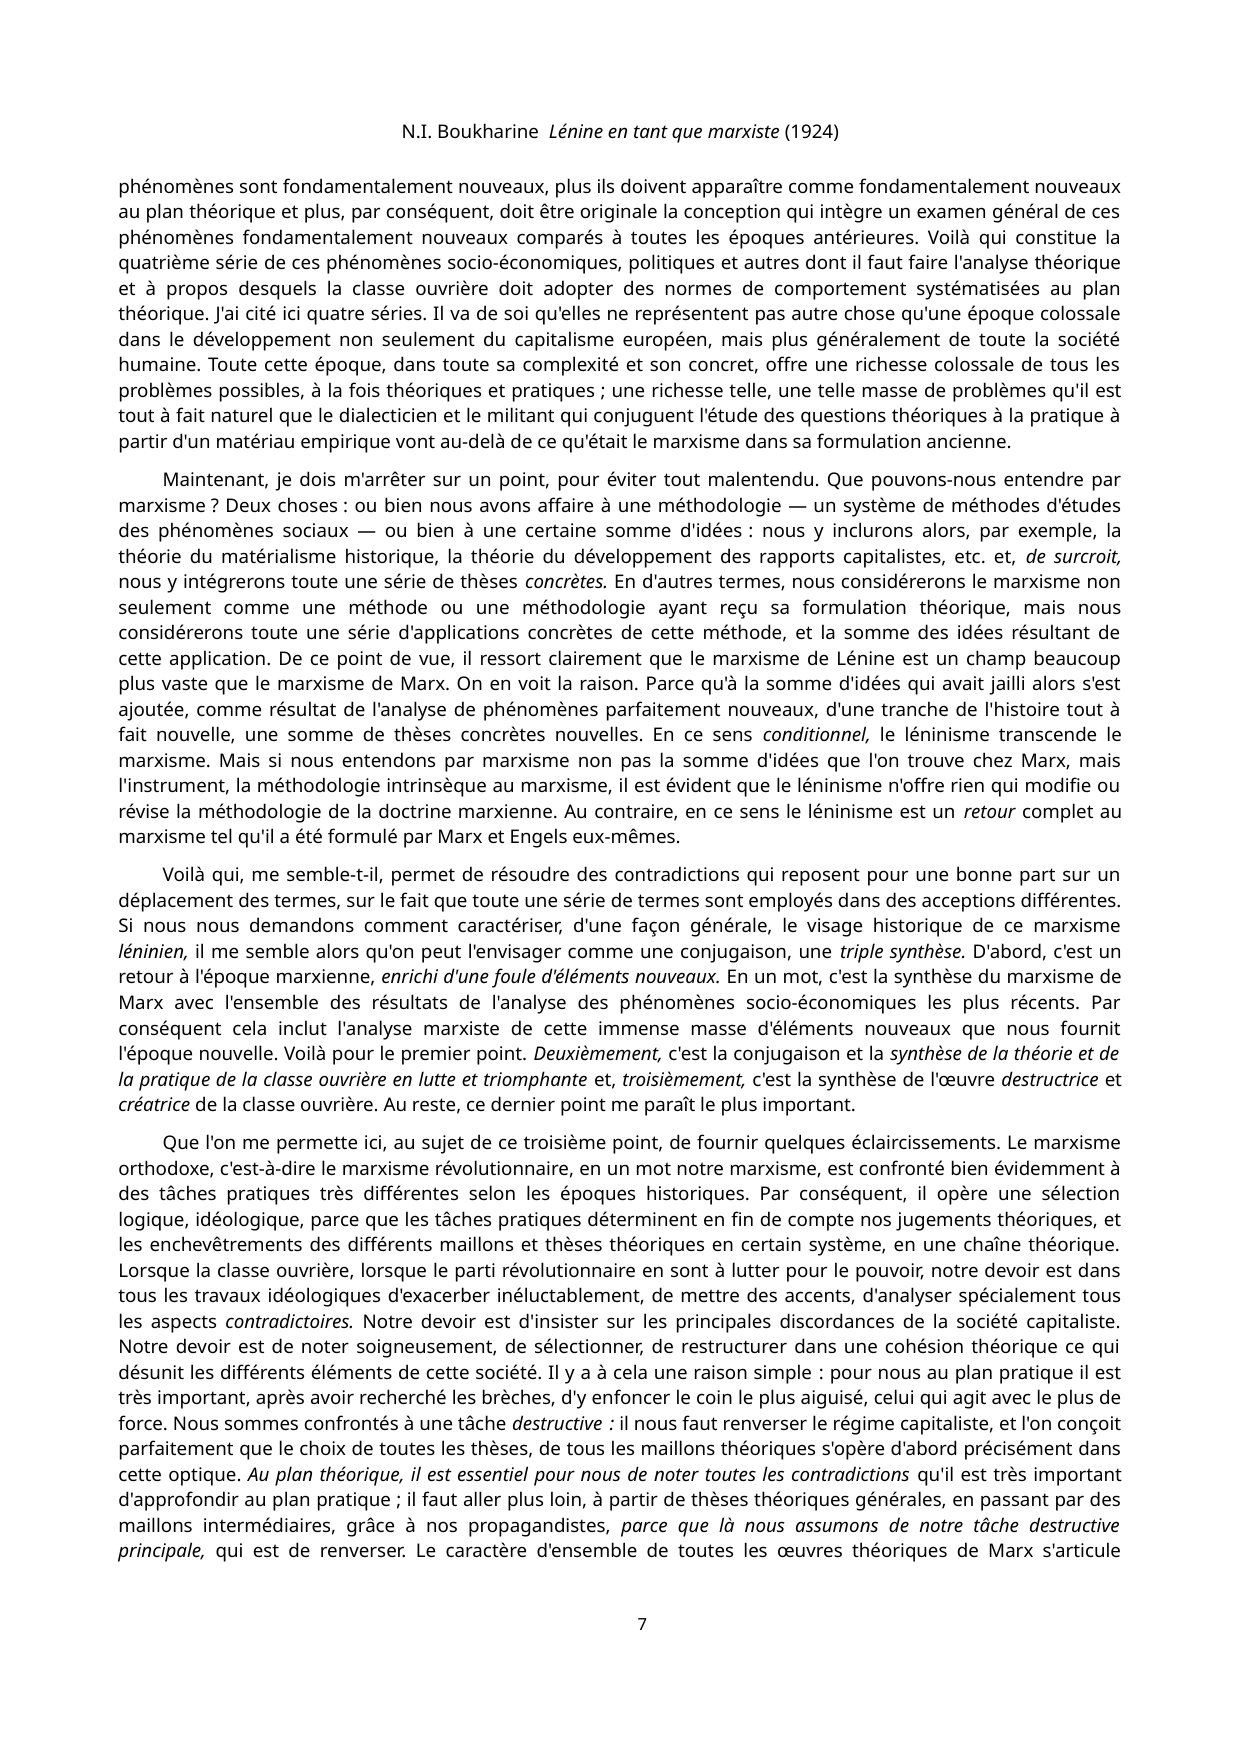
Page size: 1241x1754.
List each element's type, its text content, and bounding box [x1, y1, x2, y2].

text Voilà qui, me semble-t-il, permet de résoudre des contradictions qui reposent pour une bonne part sur un déplacement des termes, sur le fait que toute une série de termes sont employés dans des acceptions différentes. Si nous nous demandons comment caractériser, d'une façon générale, le visage historique de ce marxisme léninien, il me semble alors qu'on peut l'envisager comme une conjugaison, une triple synthèse. D'abord, c'est un retour à l'époque marxienne, enrichi d'une foule d'éléments nouveaux. En un mot, c'est la synthèse du marxisme de Marx avec l'ensemble des résultats de l'analyse des phénomènes socio-économiques les plus récents. Par conséquent cela inclut l'analyse marxiste de cette immense masse d'éléments nouveaux que nous fournit l'époque nouvelle. Voilà pour le premier point. Deuxièmement, c'est la conjugaison et la synthèse de la théorie et de la pratique de la classe ouvrière en lutte et triomphante et, troisièmement, c'est la synthèse de l'œuvre destructrice et créatrice de la classe ouvrière. Au reste, ce dernier point me paraît le plus important. [118, 862, 1122, 1117]
text phénomènes sont fondamentalement nouveaux, plus ils doivent apparaître comme fondamentalement nouveaux au plan théorique et plus, par conséquent, doit être originale la conception qui intègre un examen général de ces phénomènes fondamentalement nouveaux comparés à toutes les époques antérieures. Voilà qui constitue la quatrième série de ces phénomènes socio-économiques, politiques et autres dont il faut faire l'analyse théorique et à propos desquels la classe ouvrière doit adopter des normes de comportement systématisées au plan théorique. J'ai cité ici quatre séries. Il va de soi qu'elles ne représentent pas autre chose qu'une époque colossale dans le développement non seulement du capitalisme européen, mais plus généralement de toute la société humaine. Toute cette époque, dans toute sa complexité et son concret, offre une richesse colossale de tous les problèmes possibles, à la fois théoriques et pratiques ; une richesse telle, une telle masse de problèmes qu'il est tout à fait naturel que le dialecticien et le militant qui conjuguent l'étude des questions théoriques à la pratique à partir d'un matériau empirique vont au-delà de ce qu'était le marxisme dans sa formulation ancienne. [118, 173, 1122, 454]
text Que l'on me permette ici, au sujet de ce troisième point, de fournir quelques éclaircissements. Le marxisme orthodoxe, c'est-à-dire le marxisme révolutionnaire, en un mot notre marxisme, est confronté bien évidemment à des tâches pratiques très différentes selon les époques historiques. Par conséquent, il opère une sélection logique, idéologique, parce que les tâches pratiques déterminent en fin de compte nos jugements théoriques, et les enchevêtrements des différents maillons et thèses théoriques en certain système, en une chaîne théorique. Lorsque la classe ouvrière, lorsque le parti révolutionnaire en sont à lutter pour le pouvoir, notre devoir est dans tous les travaux idéologiques d'exacerber inéluctablement, de mettre des accents, d'analyser spécialement tous les aspects contradictoires. Notre devoir est d'insister sur les principales discordances de la société capitaliste. Notre devoir est de noter soigneusement, de sélectionner, de restructurer dans une cohésion théorique ce qui désunit les différents éléments de cette société. Il y a à cela une raison simple : pour nous au plan pratique il est très important, après avoir recherché les brèches, d'y enfoncer le coin le plus aiguisé, celui qui agit avec le plus de force. Nous sommes confrontés à une tâche destructive : il nous faut renverser le régime capitaliste, et l'on conçoit parfaitement que le choix de toutes les thèses, de tous les maillons théoriques s'opère d'abord précisément dans cette optique. Au plan théorique, il est essentiel pour nous de noter toutes les contradictions qu'il est très important d'approfondir au plan pratique ; il faut aller plus loin, à partir de thèses théoriques générales, en passant par des maillons intermédiaires, grâce à nos propagandistes, parce que là nous assumons de notre tâche destructive principale, qui est de renverser. Le caractère d'ensemble de toutes les œuvres théoriques de Marx s'articule [118, 1129, 1122, 1563]
text Maintenant, je dois m'arrêter sur un point, pour éviter tout malentendu. Que pouvons-nous entendre par marxisme ? Deux choses : ou bien nous avons affaire à une méthodologie — un système de méthodes d'études des phénomènes sociaux — ou bien à une certaine somme d'idées : nous y inclurons alors, par exemple, la théorie du matérialisme historique, la théorie du développement des rapports capitalistes, etc. et, de surcroit, nous y intégrerons toute une série de thèses concrètes. En d'autres termes, nous considérerons le marxisme non seulement comme une méthode ou une méthodologie ayant reçu sa formulation théorique, mais nous considérerons toute une série d'applications concrètes de cette méthode, et la somme des idées résultant de cette application. De ce point de vue, il ressort clairement que le marxisme de Lénine est un champ beaucoup plus vaste que le marxisme de Marx. On en voit la raison. Parce qu'à la somme d'idées qui avait jailli alors s'est ajoutée, comme résultat de l'analyse de phénomènes parfaitement nouveaux, d'une tranche de l'histoire tout à fait nouvelle, une somme de thèses concrètes nouvelles. En ce sens conditionnel, le léninisme transcende le marxisme. Mais si nous entendons par marxisme non pas la somme d'idées que l'on trouve chez Marx, mais l'instrument, la méthodologie intrinsèque au marxisme, il est évident que le léninisme n'offre rien qui modifie ou révise la méthodologie de la doctrine marxienne. Au contraire, en ce sens le léninisme est un retour complet au marxisme tel qu'il a été formulé par Marx et Engels eux-mêmes. [118, 466, 1122, 849]
